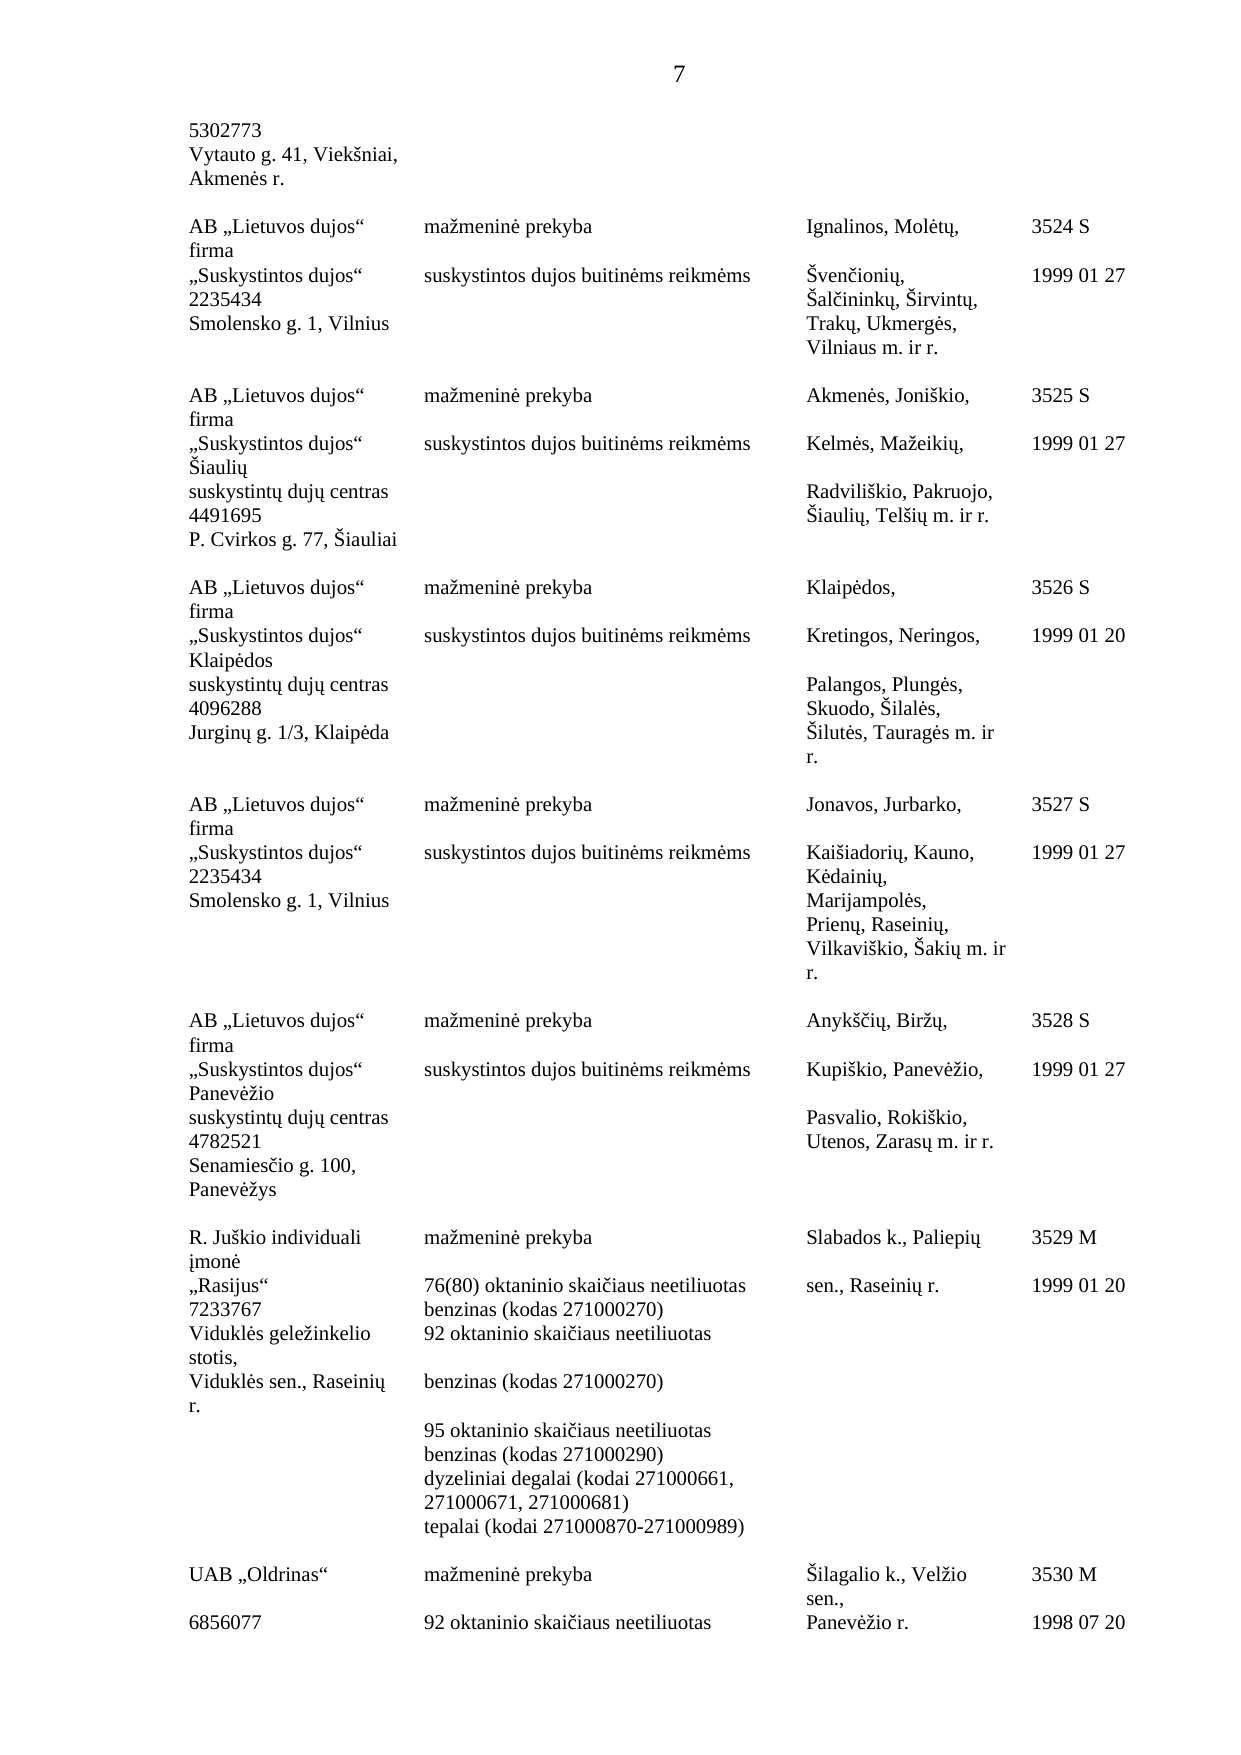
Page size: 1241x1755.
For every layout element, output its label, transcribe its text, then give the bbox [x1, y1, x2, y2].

table_cell [1020, 1538, 1181, 1562]
table_cell [795, 551, 1020, 575]
table_cell [413, 359, 795, 383]
table_cell [795, 527, 1020, 551]
table_cell [413, 696, 795, 720]
table_cell mažmeninė prekyba [413, 383, 795, 431]
table_cell [1020, 720, 1181, 768]
table_cell mažmeninė prekyba [413, 575, 795, 623]
table_cell [413, 287, 795, 311]
table_cell [1020, 1442, 1181, 1466]
table_cell [177, 190, 413, 214]
table_cell [1020, 527, 1181, 551]
table_cell 1999 01 27 [1020, 840, 1181, 864]
table_cell [795, 1297, 1020, 1321]
table_cell [1020, 503, 1181, 527]
table_cell suskystintos dujos buitinėms reikmėms [413, 624, 795, 672]
table_cell suskystintų dujų centras [177, 479, 413, 503]
table_cell Vilkaviškio, Šakių m. ir r. [795, 936, 1020, 984]
table_cell 76(80) oktaninio skaičiaus neetiliuotas [413, 1273, 795, 1297]
table_cell 3524 S [1020, 214, 1181, 262]
table_cell [177, 912, 413, 936]
table_cell [413, 118, 795, 142]
table_cell 2235434 [177, 287, 413, 311]
table_cell Senamiesčio g. 100, Panevėžys [177, 1153, 413, 1201]
table_cell [413, 984, 795, 1008]
table_cell Viduklės sen., Raseinių r. [177, 1369, 413, 1417]
table_cell AB „Lietuvos dujos“ firma [177, 383, 413, 431]
table_cell [1020, 479, 1181, 503]
table_cell [1020, 1369, 1181, 1417]
table_cell [413, 166, 795, 190]
table_cell Trakų, Ukmergės, [795, 311, 1020, 335]
table_cell Vytauto g. 41, Viekšniai, [177, 142, 413, 166]
table_cell [1020, 1514, 1181, 1538]
table_cell [795, 1369, 1020, 1417]
table_cell [1020, 551, 1181, 575]
table_cell [795, 359, 1020, 383]
table_cell Palangos, Plungės, [795, 672, 1020, 696]
table_cell [177, 1538, 413, 1562]
table_cell 7233767 [177, 1297, 413, 1321]
table_cell Šalčininkų, Širvintų, [795, 287, 1020, 311]
table_cell „Suskystintos dujos“ [177, 263, 413, 287]
table_cell [795, 768, 1020, 792]
table_cell 1999 01 27 [1020, 1057, 1181, 1105]
table_cell [1020, 359, 1181, 383]
table_cell [177, 1418, 413, 1442]
table_cell [413, 527, 795, 551]
table_cell [795, 1466, 1020, 1490]
table_cell Smolensko g. 1, Vilnius [177, 311, 413, 335]
table_cell P. Cvirkos g. 77, Šiauliai [177, 527, 413, 551]
table_cell [413, 335, 795, 359]
table_cell 3525 S [1020, 383, 1181, 431]
table_cell Vilniaus m. ir r. [795, 335, 1020, 359]
table_cell [177, 936, 413, 984]
table_cell [795, 142, 1020, 166]
table_cell [795, 190, 1020, 214]
table_cell [1020, 166, 1181, 190]
table_cell Slabados k., Paliepių [795, 1225, 1020, 1273]
table_cell [1020, 864, 1181, 888]
table_cell suskystintų dujų centras [177, 1105, 413, 1129]
table_cell [1020, 696, 1181, 720]
table_cell [795, 1538, 1020, 1562]
table_cell [413, 311, 795, 335]
table_cell „Suskystintos dujos“ Klaipėdos [177, 624, 413, 672]
table_cell [413, 1153, 795, 1201]
table_cell Prienų, Raseinių, [795, 912, 1020, 936]
table_cell [177, 1490, 413, 1514]
table_cell [1020, 142, 1181, 166]
table_cell 92 oktaninio skaičiaus neetiliuotas [413, 1610, 795, 1634]
table_cell Smolensko g. 1, Vilnius [177, 888, 413, 912]
table_cell [795, 1153, 1020, 1201]
table_cell [795, 166, 1020, 190]
table_cell 1998 07 20 [1020, 1610, 1181, 1634]
table_cell [1020, 1466, 1181, 1490]
table_cell sen., Raseinių r. [795, 1273, 1020, 1297]
table_cell Radviliškio, Pakruojo, [795, 479, 1020, 503]
table_cell mažmeninė prekyba [413, 214, 795, 262]
table_cell Skuodo, Šilalės, [795, 696, 1020, 720]
table_cell 5302773 [177, 118, 413, 142]
table_cell 6856077 [177, 1610, 413, 1634]
table_cell AB „Lietuvos dujos“ firma [177, 214, 413, 262]
table_cell 1999 01 27 [1020, 431, 1181, 479]
table_cell suskystintos dujos buitinėms reikmėms [413, 1057, 795, 1105]
table_cell [1020, 1418, 1181, 1442]
table_cell dyzeliniai degalai (kodai 271000661, [413, 1466, 795, 1490]
table_cell [413, 672, 795, 696]
table_cell Šiaulių, Telšių m. ir r. [795, 503, 1020, 527]
table_cell [795, 1321, 1020, 1369]
table_cell [1020, 1129, 1181, 1153]
table_cell [413, 190, 795, 214]
table_cell [1020, 672, 1181, 696]
table_cell 2235434 [177, 864, 413, 888]
table_cell „Suskystintos dujos“ [177, 840, 413, 864]
table_cell [177, 768, 413, 792]
table_cell Jurginų g. 1/3, Klaipėda [177, 720, 413, 768]
table_cell Pasvalio, Rokiškio, [795, 1105, 1020, 1129]
table_cell [177, 359, 413, 383]
table_cell AB „Lietuvos dujos“ firma [177, 575, 413, 623]
table_cell [1020, 1297, 1181, 1321]
table_cell [413, 720, 795, 768]
table_cell [413, 1129, 795, 1153]
table_cell Jonavos, Jurbarko, [795, 792, 1020, 840]
table_cell Akmenės, Joniškio, [795, 383, 1020, 431]
table_cell Utenos, Zarasų m. ir r. [795, 1129, 1020, 1153]
table_cell Kaišiadorių, Kauno, [795, 840, 1020, 864]
table_cell [413, 551, 795, 575]
table_cell [1020, 1321, 1181, 1369]
table_cell 3529 M [1020, 1225, 1181, 1273]
table_cell [177, 984, 413, 1008]
table_cell [795, 1201, 1020, 1225]
table_cell mažmeninė prekyba [413, 1009, 795, 1057]
table_cell [413, 503, 795, 527]
table_cell R. Juškio individuali įmonė [177, 1225, 413, 1273]
table_cell 1999 01 20 [1020, 1273, 1181, 1297]
table_cell [177, 335, 413, 359]
table_cell 3527 S [1020, 792, 1181, 840]
table_cell [1020, 768, 1181, 792]
table_cell Švenčionių, [795, 263, 1020, 287]
table_cell Kėdainių, [795, 864, 1020, 888]
table_cell Akmenės r. [177, 166, 413, 190]
table_cell benzinas (kodas 271000290) [413, 1442, 795, 1466]
table_cell 92 oktaninio skaičiaus neetiliuotas [413, 1321, 795, 1369]
table_cell [795, 118, 1020, 142]
table_cell Šilagalio k., Velžio sen., [795, 1562, 1020, 1610]
table_cell [413, 142, 795, 166]
table_cell Viduklės geležinkelio stotis, [177, 1321, 413, 1369]
table_cell [1020, 1105, 1181, 1129]
table_cell suskystintų dujų centras [177, 672, 413, 696]
table_cell [177, 1442, 413, 1466]
table_cell [177, 551, 413, 575]
table_cell Panevėžio r. [795, 1610, 1020, 1634]
table_cell Marijampolės, [795, 888, 1020, 912]
table_cell [413, 864, 795, 888]
table_cell Ignalinos, Molėtų, [795, 214, 1020, 262]
table_cell Kupiškio, Panevėžio, [795, 1057, 1020, 1105]
table_cell benzinas (kodas 271000270) [413, 1297, 795, 1321]
table_cell 4782521 [177, 1129, 413, 1153]
table_cell suskystintos dujos buitinėms reikmėms [413, 431, 795, 479]
table_cell 271000671, 271000681) [413, 1490, 795, 1514]
table_cell [1020, 1201, 1181, 1225]
table_cell mažmeninė prekyba [413, 1225, 795, 1273]
table_cell [1020, 912, 1181, 936]
table_cell [795, 984, 1020, 1008]
table_cell [1020, 1153, 1181, 1201]
table_cell [177, 1514, 413, 1538]
table_cell [413, 1201, 795, 1225]
table_cell tepalai (kodai 271000870-271000989) [413, 1514, 795, 1538]
table_cell Kelmės, Mažeikių, [795, 431, 1020, 479]
table_cell [177, 1201, 413, 1225]
table_cell „Suskystintos dujos“ Panevėžio [177, 1057, 413, 1105]
table_cell [413, 936, 795, 984]
table_cell AB „Lietuvos dujos“ firma [177, 792, 413, 840]
table_cell [1020, 118, 1181, 142]
table_cell [1020, 190, 1181, 214]
table_cell Šilutės, Tauragės m. ir r. [795, 720, 1020, 768]
table_cell Anykščių, Biržų, [795, 1009, 1020, 1057]
table_cell [795, 1514, 1020, 1538]
table_cell [795, 1418, 1020, 1442]
table_cell [177, 1466, 413, 1490]
table_cell Kretingos, Neringos, [795, 624, 1020, 672]
table_cell mažmeninė prekyba [413, 1562, 795, 1610]
table_cell UAB „Oldrinas“ [177, 1562, 413, 1610]
table_cell [1020, 936, 1181, 984]
table_cell [1020, 311, 1181, 335]
table_cell [413, 1105, 795, 1129]
table_cell [795, 1490, 1020, 1514]
table_cell [1020, 287, 1181, 311]
table_cell „Rasijus“ [177, 1273, 413, 1297]
table_cell suskystintos dujos buitinėms reikmėms [413, 840, 795, 864]
table_cell [795, 1442, 1020, 1466]
table_cell 95 oktaninio skaičiaus neetiliuotas [413, 1418, 795, 1442]
table_cell [413, 888, 795, 912]
table_cell [413, 912, 795, 936]
table_cell [413, 768, 795, 792]
table_cell [413, 1538, 795, 1562]
table_cell 3530 M [1020, 1562, 1181, 1610]
table_cell „Suskystintos dujos“ Šiaulių [177, 431, 413, 479]
table_cell 3526 S [1020, 575, 1181, 623]
table_cell mažmeninė prekyba [413, 792, 795, 840]
table_cell [1020, 984, 1181, 1008]
table_cell [413, 479, 795, 503]
table_cell benzinas (kodas 271000270) [413, 1369, 795, 1417]
table_cell [1020, 888, 1181, 912]
table_cell Klaipėdos, [795, 575, 1020, 623]
table_cell AB „Lietuvos dujos“ firma [177, 1009, 413, 1057]
table_cell suskystintos dujos buitinėms reikmėms [413, 263, 795, 287]
table_cell [1020, 1490, 1181, 1514]
table_cell [1020, 335, 1181, 359]
table_cell 1999 01 27 [1020, 263, 1181, 287]
table_cell 4491695 [177, 503, 413, 527]
table_cell 3528 S [1020, 1009, 1181, 1057]
table_cell 1999 01 20 [1020, 624, 1181, 672]
table_cell 4096288 [177, 696, 413, 720]
